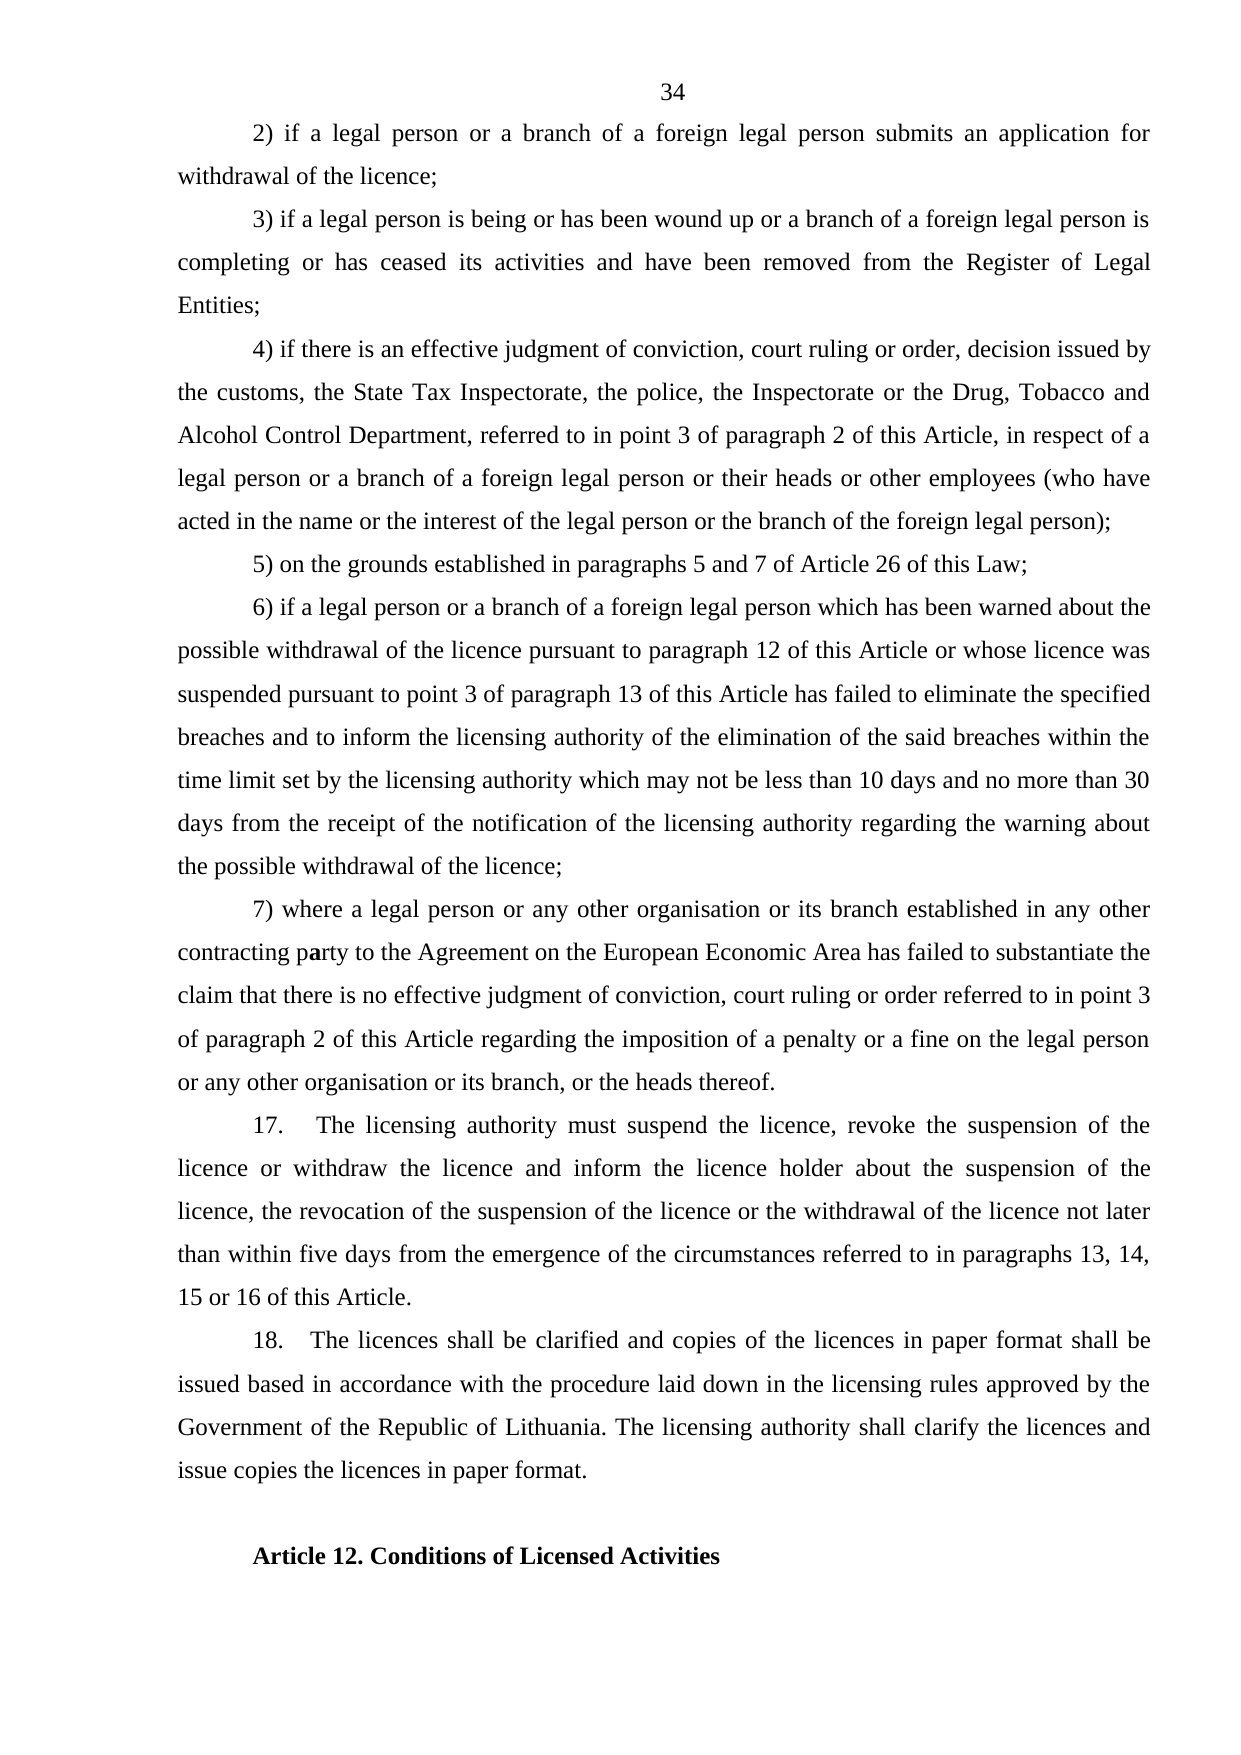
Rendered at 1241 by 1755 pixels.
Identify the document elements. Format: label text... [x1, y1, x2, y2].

text 4) if there is an effective judgment of conviction, court ruling or order, decision issued by the customs, the State Tax Inspectorate, the police, the Inspectorate or the Drug, Tobacco and Alcohol Control Department, referred to in point 3 of paragraph 2 of this Article, in respect of a legal person or a branch of a foreign legal person or their heads or other employees (who have acted in the name or the interest of the legal person or the branch of the foreign legal person); [177, 334, 1152, 535]
text 17. The licensing authority must suspend the licence, revoke the suspension of the licence or withdraw the licence and inform the licence holder about the suspension of the licence, the revocation of the suspension of the licence or the withdrawal of the licence not later than within five days from the emergence of the circumstances referred to in paragraphs 13, 14, 15 or 16 of this Article. [177, 1110, 1152, 1311]
text 2) if a legal person or a branch of a foreign legal person submits an application for withdrawal of the licence; [177, 118, 1152, 190]
text 6) if a legal person or a branch of a foreign legal person which has been warned about the possible withdrawal of the licence pursuant to paragraph 12 of this Article or whose licence was suspended pursuant to point 3 of paragraph 13 of this Article has failed to eliminate the specified breaches and to inform the licensing authority of the elimination of the said breaches within the time limit set by the licensing authority which may not be less than 10 days and no more than 30 days from the receipt of the notification of the licensing authority regarding the warning about the possible withdrawal of the licence; [177, 592, 1152, 880]
text 7) where a legal person or any other organisation or its branch established in any other contracting party to the Agreement on the European Economic Area has failed to substantiate the claim that there is no effective judgment of conviction, court ruling or order referred to in point 3 of paragraph 2 of this Article regarding the imposition of a penalty or a fine on the legal person or any other organisation or its branch, or the heads thereof. [177, 894, 1152, 1096]
text Article 12. Conditions of Licensed Activities [177, 1541, 1152, 1570]
text 5) on the grounds established in paragraphs 5 and 7 of Article 26 of this Law; [177, 549, 1152, 578]
text 18. The licences shall be clarified and copies of the licences in paper format shall be issued based in accordance with the procedure laid down in the licensing rules approved by the Government of the Republic of Lithuania. The licensing authority shall clarify the licences and issue copies the licences in paper format. [177, 1326, 1152, 1484]
text 3) if a legal person is being or has been wound up or a branch of a foreign legal person is completing or has ceased its activities and have been removed from the Register of Legal Entities; [177, 204, 1152, 319]
